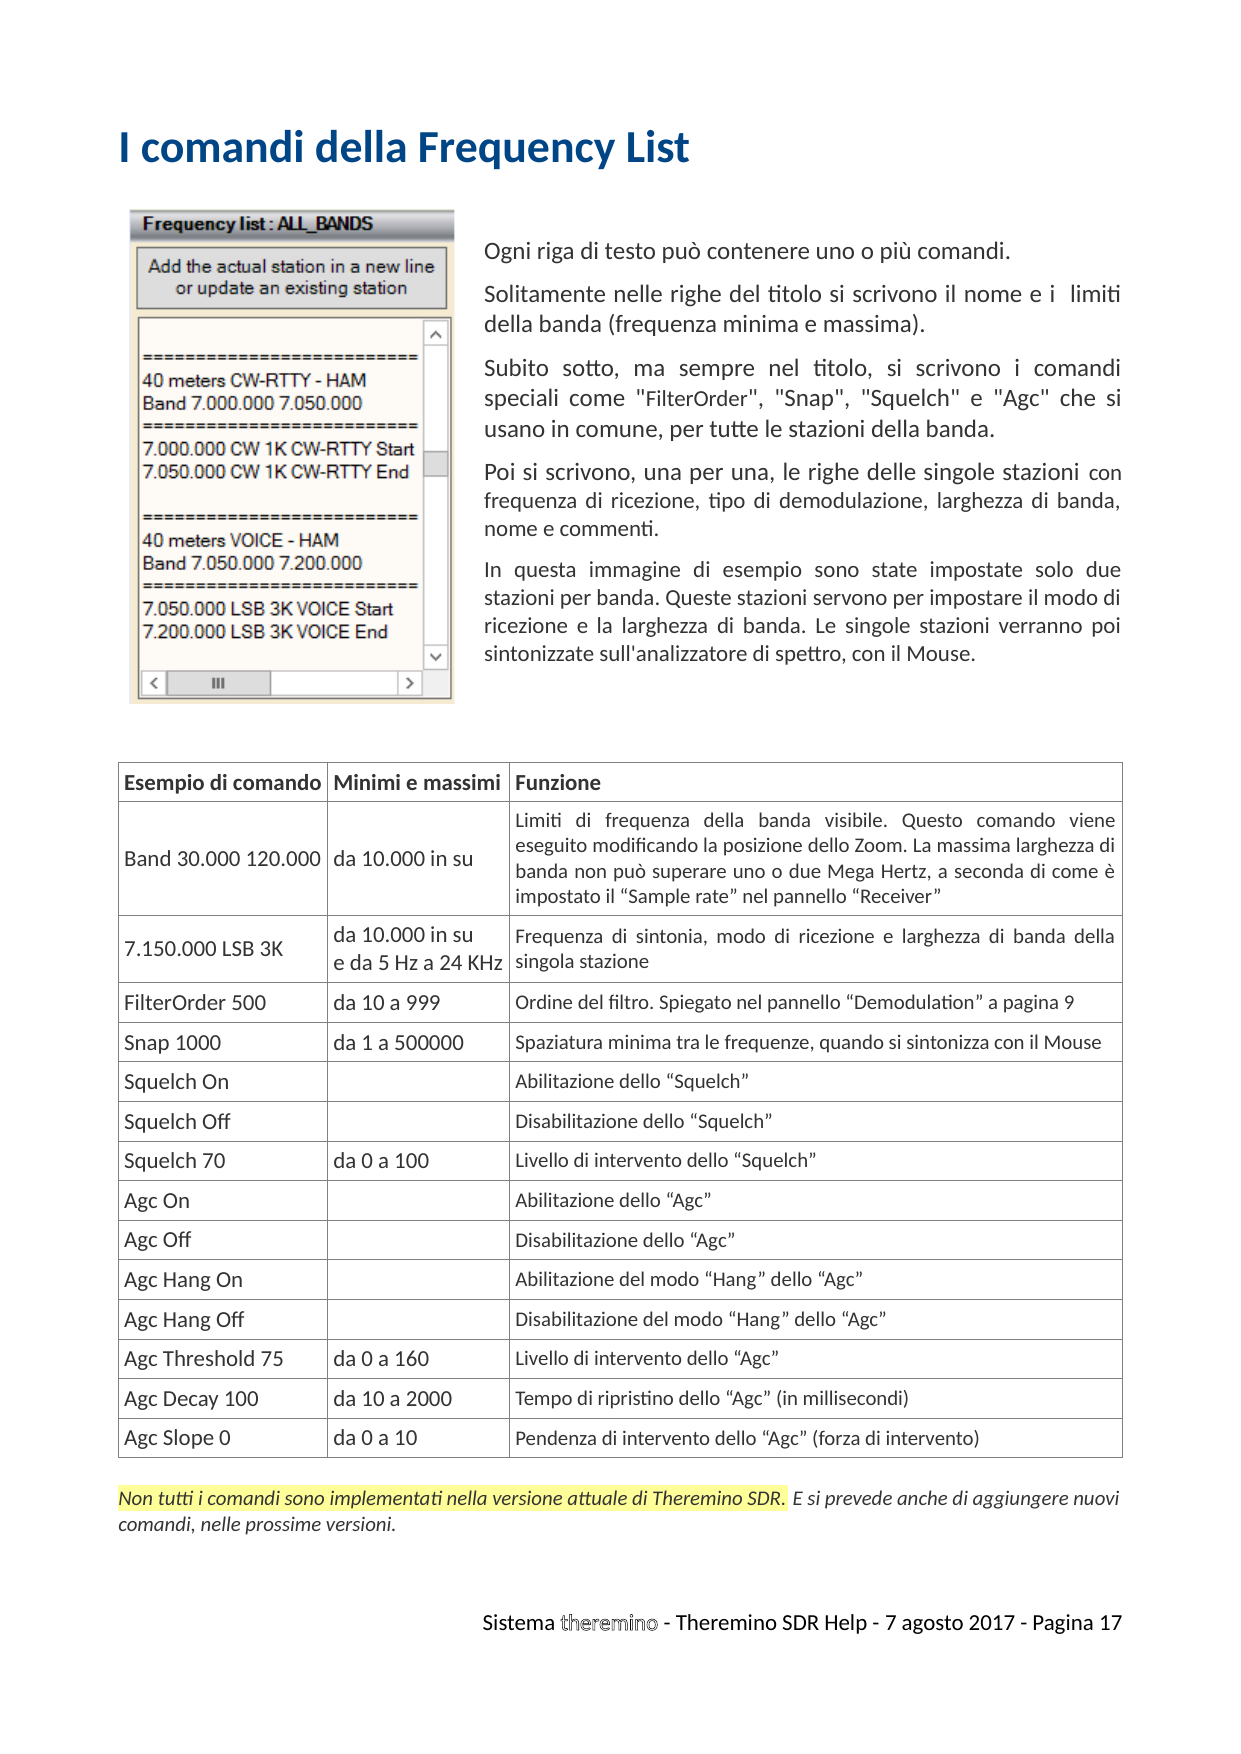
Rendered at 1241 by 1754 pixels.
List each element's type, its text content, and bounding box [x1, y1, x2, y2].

table_cell Disabilitazione dello “Squelch” [510, 1102, 1122, 1141]
table_cell Squelch Off [119, 1102, 327, 1141]
subtitle I comandi della Frequency List [118, 118, 1122, 174]
table_header Esempio di comando [119, 763, 327, 801]
table_cell da 0 a 160 [328, 1340, 509, 1378]
table_cell Limiti di frequenza della banda visibile. Questo comando viene eseguito modificando la posizione dello Zoom. La massima larghezza di banda non può superare uno o due Mega Hertz, a seconda di come è impostato il “Sample rate” nel pannello “Receiver” [510, 802, 1122, 915]
table_cell [328, 1102, 509, 1141]
table_cell Squelch 70 [119, 1142, 327, 1180]
table_cell Livello di intervento dello “Squelch” [510, 1142, 1122, 1180]
table_cell [328, 1260, 509, 1299]
table_cell da 10.000 in su e da 5 Hz a 24 KHz [328, 916, 509, 982]
table_cell [328, 1300, 509, 1338]
table_cell Agc Hang On [119, 1260, 327, 1299]
table_cell Band 30.000 120.000 [119, 802, 327, 915]
table_cell Livello di intervento dello “Agc” [510, 1340, 1122, 1378]
table_cell Agc Slope 0 [119, 1419, 327, 1457]
table_cell da 1 a 500000 [328, 1023, 509, 1061]
text Subito sotto, ma sempre nel titolo, si scrivono i comandi speciali come "FilterOrder", "Snap", "Squelch" e "Agc" che si usano in comune, per tutte le stazioni della banda. [455, 352, 1122, 443]
table_cell Agc Off [119, 1221, 327, 1259]
table_cell Spaziatura minima tra le frequenze, quando si sintonizza con il Mouse [510, 1023, 1122, 1061]
table_cell Disabilitazione del modo “Hang” dello “Agc” [510, 1300, 1122, 1338]
table_cell Agc On [119, 1181, 327, 1220]
table_cell FilterOrder 500 [119, 983, 327, 1022]
table_cell Tempo di ripristino dello “Agc” (in millisecondi) [510, 1379, 1122, 1418]
table_cell [328, 1062, 509, 1101]
table_header Funzione [510, 763, 1122, 801]
table_cell da 0 a 100 [328, 1142, 509, 1180]
table_cell Squelch On [119, 1062, 327, 1101]
text Non tutti i comandi sono implementati nella versione attuale di Theremino SDR. E si prevede anche di aggiungere nuovi comandi, nelle prossime versioni. [118, 1458, 1122, 1536]
table_cell da 10 a 999 [328, 983, 509, 1022]
table_cell Agc Hang Off [119, 1300, 327, 1338]
text Ogni riga di testo può contenere uno o più comandi. [455, 235, 1122, 266]
table_cell Snap 1000 [119, 1023, 327, 1061]
table_cell da 10.000 in su [328, 802, 509, 915]
table_cell da 10 a 2000 [328, 1379, 509, 1418]
picture [129, 209, 455, 704]
table_cell Abilitazione del modo “Hang” dello “Agc” [510, 1260, 1122, 1299]
table_cell 7.150.000 LSB 3K [119, 916, 327, 982]
table_cell Abilitazione dello “Agc” [510, 1181, 1122, 1220]
table_cell Ordine del filtro. Spiegato nel pannello “Demodulation” a pagina 9 [510, 983, 1122, 1022]
table_cell [328, 1221, 509, 1259]
table_cell [328, 1181, 509, 1220]
text Solitamente nelle righe del titolo si scrivono il nome e i limiti della banda (frequenza minima e massima). [455, 278, 1122, 339]
table_cell Disabilitazione dello “Agc” [510, 1221, 1122, 1259]
table_cell Pendenza di intervento dello “Agc” (forza di intervento) [510, 1419, 1122, 1457]
table_cell da 0 a 10 [328, 1419, 509, 1457]
table_header Minimi e massimi [328, 763, 509, 801]
table_cell Agc Threshold 75 [119, 1340, 327, 1378]
table_cell Frequenza di sintonia, modo di ricezione e larghezza di banda della singola stazione [510, 916, 1122, 982]
text In questa immagine di esempio sono state impostate solo due stazioni per banda. Queste stazioni servono per impostare il modo di ricezione e la larghezza di banda. Le singole stazioni verranno poi sintonizzate sull'analizzatore di spettro, con il Mouse. [455, 555, 1122, 667]
table_cell Abilitazione dello “Squelch” [510, 1062, 1122, 1101]
text Poi si scrivono, una per una, le righe delle singole stazioni con frequenza di ricezione, tipo di demodulazione, larghezza di banda, nome e commenti. [455, 456, 1122, 542]
table_cell Agc Decay 100 [119, 1379, 327, 1418]
